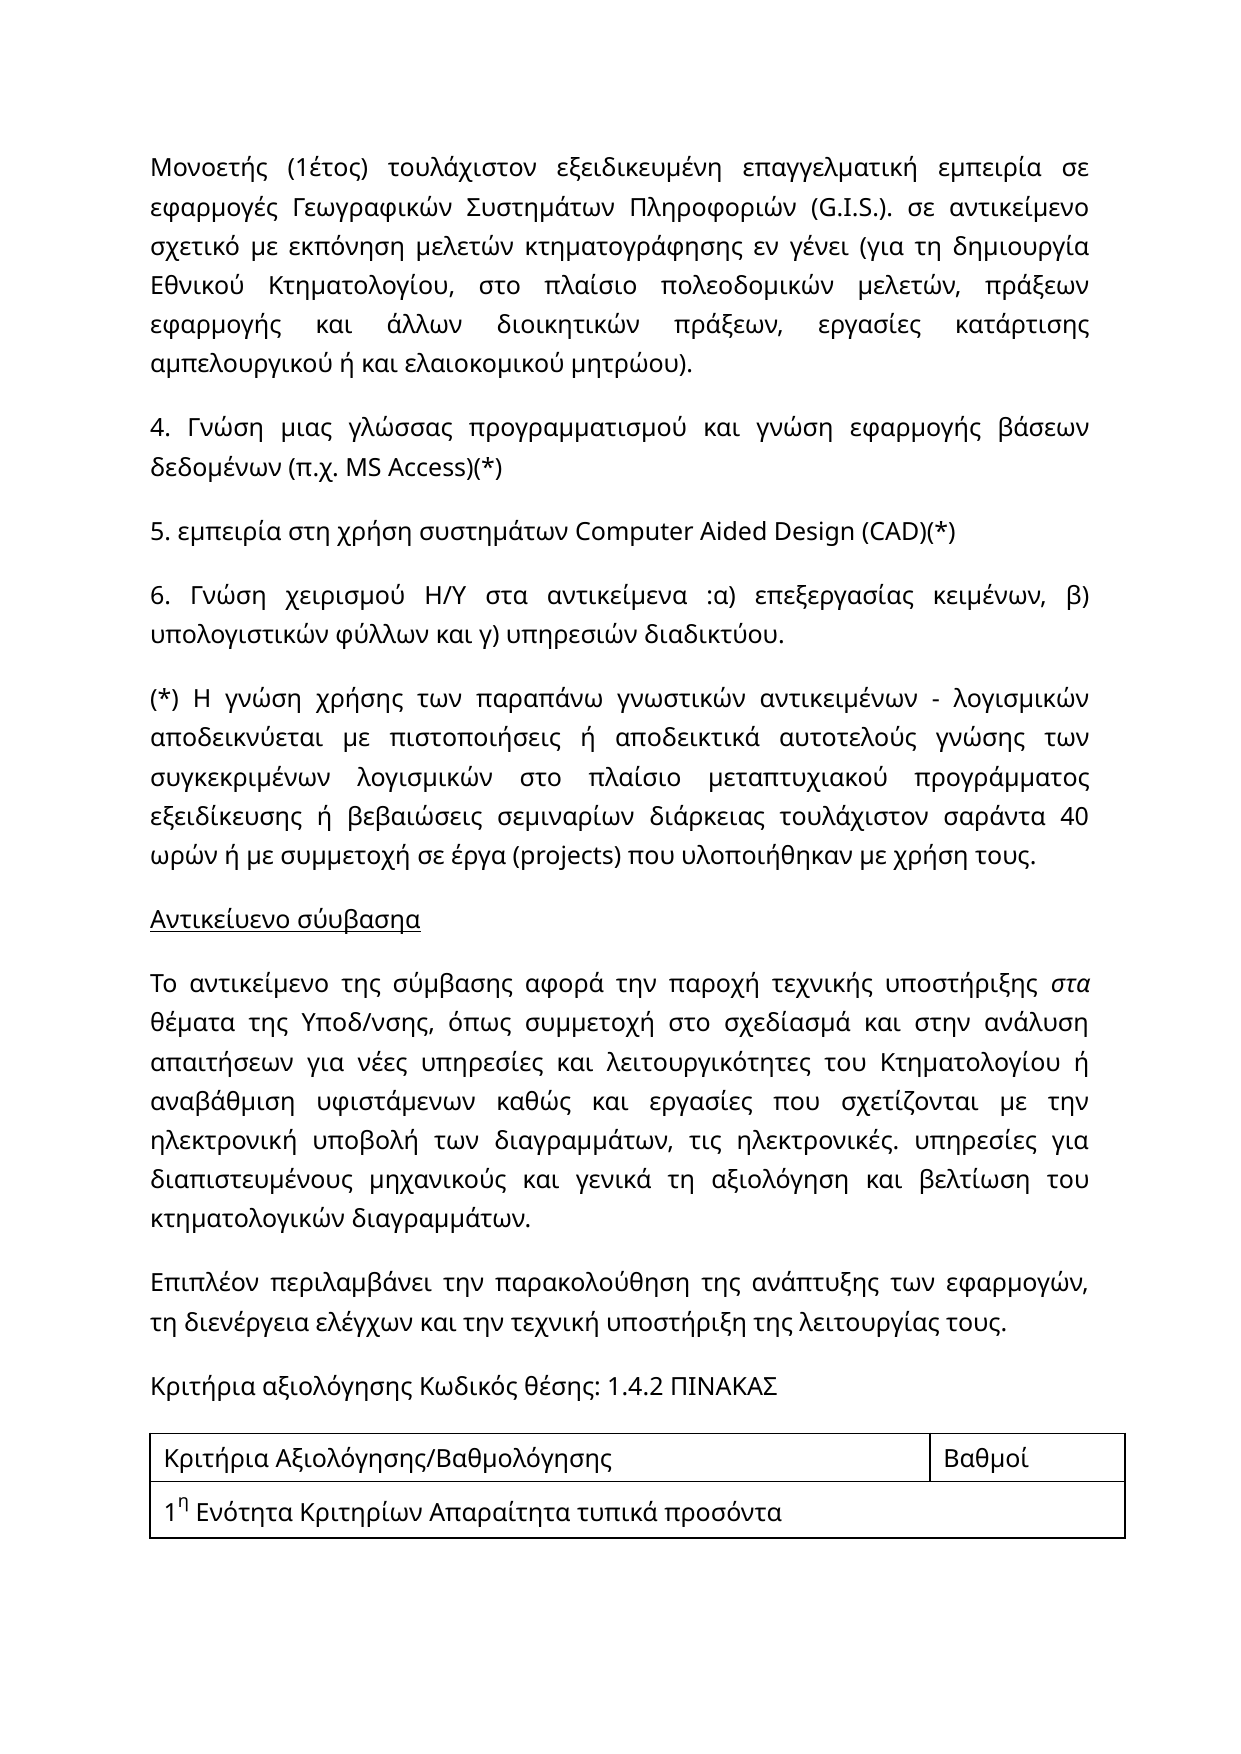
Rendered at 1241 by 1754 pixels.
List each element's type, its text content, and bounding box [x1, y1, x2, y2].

text Κριτήρια αξιολόγησης Κωδικός θέσης: 1.4.2 ΠΙΝΑΚΑΣ [150, 1368, 1090, 1402]
text Επιπλέον περιλαμβάνει την παρακολούθηση της ανάπτυξης των εφαρμογών, τη διενέργεια ελέγχων και την τεχνική υποστήριξη της λειτουργίας τους. [150, 1265, 1090, 1338]
text 5. εμπειρία στη χρήση συστημάτων Computer Aided Design (CAD)(*) [150, 513, 1090, 547]
table_cell 1η Ενότητα Κριτηρίων Απαραίτητα τυπικά προσόντα [151, 1482, 1124, 1537]
table_header Κριτήρια Αξιολόγησης/Βαθμολόγησης [151, 1434, 929, 1481]
text 6. Γνώση χειρισμού Η/Υ στα αντικείμενα :α) επεξεργασίας κειμένων, β) υπολογιστικών φύλλων και γ) υπηρεσιών διαδικτύου. [150, 577, 1090, 651]
table_header Βαθμοί [931, 1434, 1124, 1481]
text (*) Η γνώση χρήσης των παραπάνω γνωστικών αντικειμένων - λογισμικών αποδεικνύεται με πιστοποιήσεις ή αποδεικτικά αυτοτελούς γνώσης των συγκεκριμένων λογισμικών στο πλαίσιο μεταπτυχιακού προγράμματος εξειδίκευσης ή βεβαιώσεις σεμιναρίων διάρκειας τουλάχιστον σαράντα 40 ωρών ή με συμμετοχή σε έργα (projects) που υλοποιήθηκαν με χρήση τους. [150, 681, 1090, 872]
text Μονοετής (1έτος) τουλάχιστον εξειδικευμένη επαγγελματική εμπειρία σε εφαρμογές Γεωγραφικών Συστημάτων Πληροφοριών (G.I.S.). σε αντικείμενο σχετικό με εκπόνηση μελετών κτηματογράφησης εν γένει (για τη δημιουργία Εθνικού Κτηματολογίου, στο πλαίσιο πολεοδομικών μελετών, πράξεων εφαρμογής και άλλων διοικητικών πράξεων, εργασίες κατάρτισης αμπελουργικού ή και ελαιοκομικού μητρώου). [150, 150, 1090, 380]
text Το αντικείμενο της σύμβασης αφορά την παροχή τεχνικής υποστήριξης στα θέματα της Υποδ/νσης, όπως συμμετοχή στο σχεδίασμά και στην ανάλυση απαιτήσεων για νέες υπηρεσίες και λειτουργικότητες του Κτηματολογίου ή αναβάθμιση υφιστάμενων καθώς και εργασίες που σχετίζονται με την ηλεκτρονική υποβολή των διαγραμμάτων, τις ηλεκτρονικές. υπηρεσίες για διαπιστευμένους μηχανικούς και γενικά τη αξιολόγηση και βελτίωση του κτηματολογικών διαγραμμάτων. [150, 966, 1090, 1235]
text Αντικείυενο σύυβασηα [150, 902, 1090, 936]
text 4. Γνώση μιας γλώσσας προγραμματισμού και γνώση εφαρμογής βάσεων δεδομένων (π.χ. MS Access)(*) [150, 410, 1090, 483]
